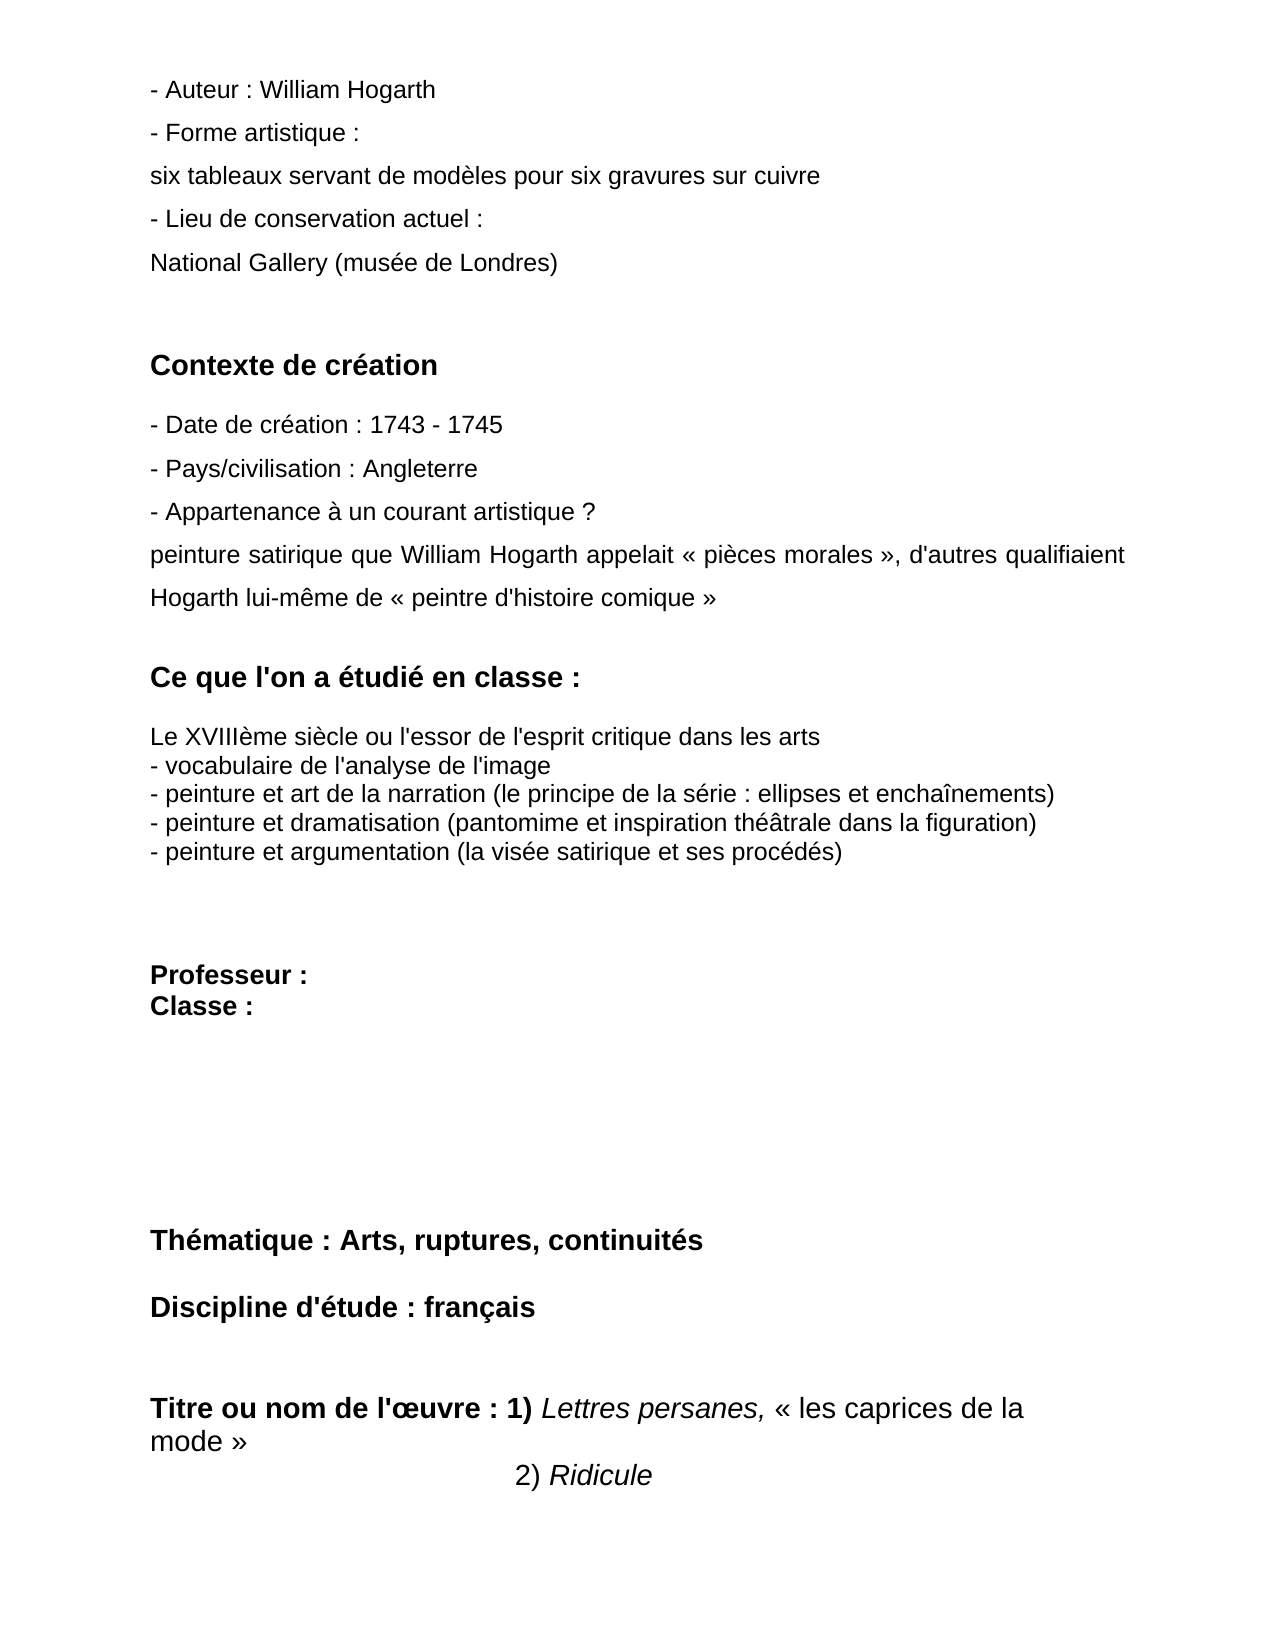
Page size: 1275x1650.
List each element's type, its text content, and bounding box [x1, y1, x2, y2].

text - Appartenance à un courant artistique ? [150, 497, 1125, 525]
text - Date de création : 1743 - 1745 [150, 410, 1125, 439]
text Contexte de création [150, 348, 1125, 382]
text six tableaux servant de modèles pour six gravures sur cuivre [150, 161, 1125, 190]
text - peinture et art de la narration (le principe de la série : ellipses et enchaînements) [150, 779, 1125, 808]
text 2) Ridicule [150, 1458, 1125, 1491]
text Le XVIIIème siècle ou l'essor de l'esprit critique dans les arts [150, 722, 1125, 751]
text Ce que l'on a étudié en classe : [150, 659, 1125, 693]
text Classe : [150, 990, 1125, 1022]
text - Forme artistique : [150, 118, 1125, 147]
text National Gallery (musée de Londres) [150, 247, 1125, 276]
text Professeur : [150, 959, 1125, 990]
text - Pays/civilisation : Angleterre [150, 453, 1125, 482]
text - Auteur : William Hogarth [150, 75, 1125, 104]
text Titre ou nom de l'œuvre : 1) Lettres persanes, « les caprices de la mode » [150, 1391, 1125, 1458]
text peinture satirique que William Hogarth appelait « pièces morales », d'autres qualifiaient Hogarth lui-même de « peintre d'histoire comique » [150, 540, 1125, 612]
text Thématique : Arts, ruptures, continuités [150, 1223, 1125, 1256]
text - Lieu de conservation actuel : [150, 204, 1125, 233]
text Discipline d'étude : français [150, 1290, 1125, 1323]
text - vocabulaire de l'analyse de l'image [150, 751, 1125, 779]
text - peinture et dramatisation (pantomime et inspiration théâtrale dans la figuration) [150, 808, 1125, 837]
text - peinture et argumentation (la visée satirique et ses procédés) [150, 837, 1125, 866]
